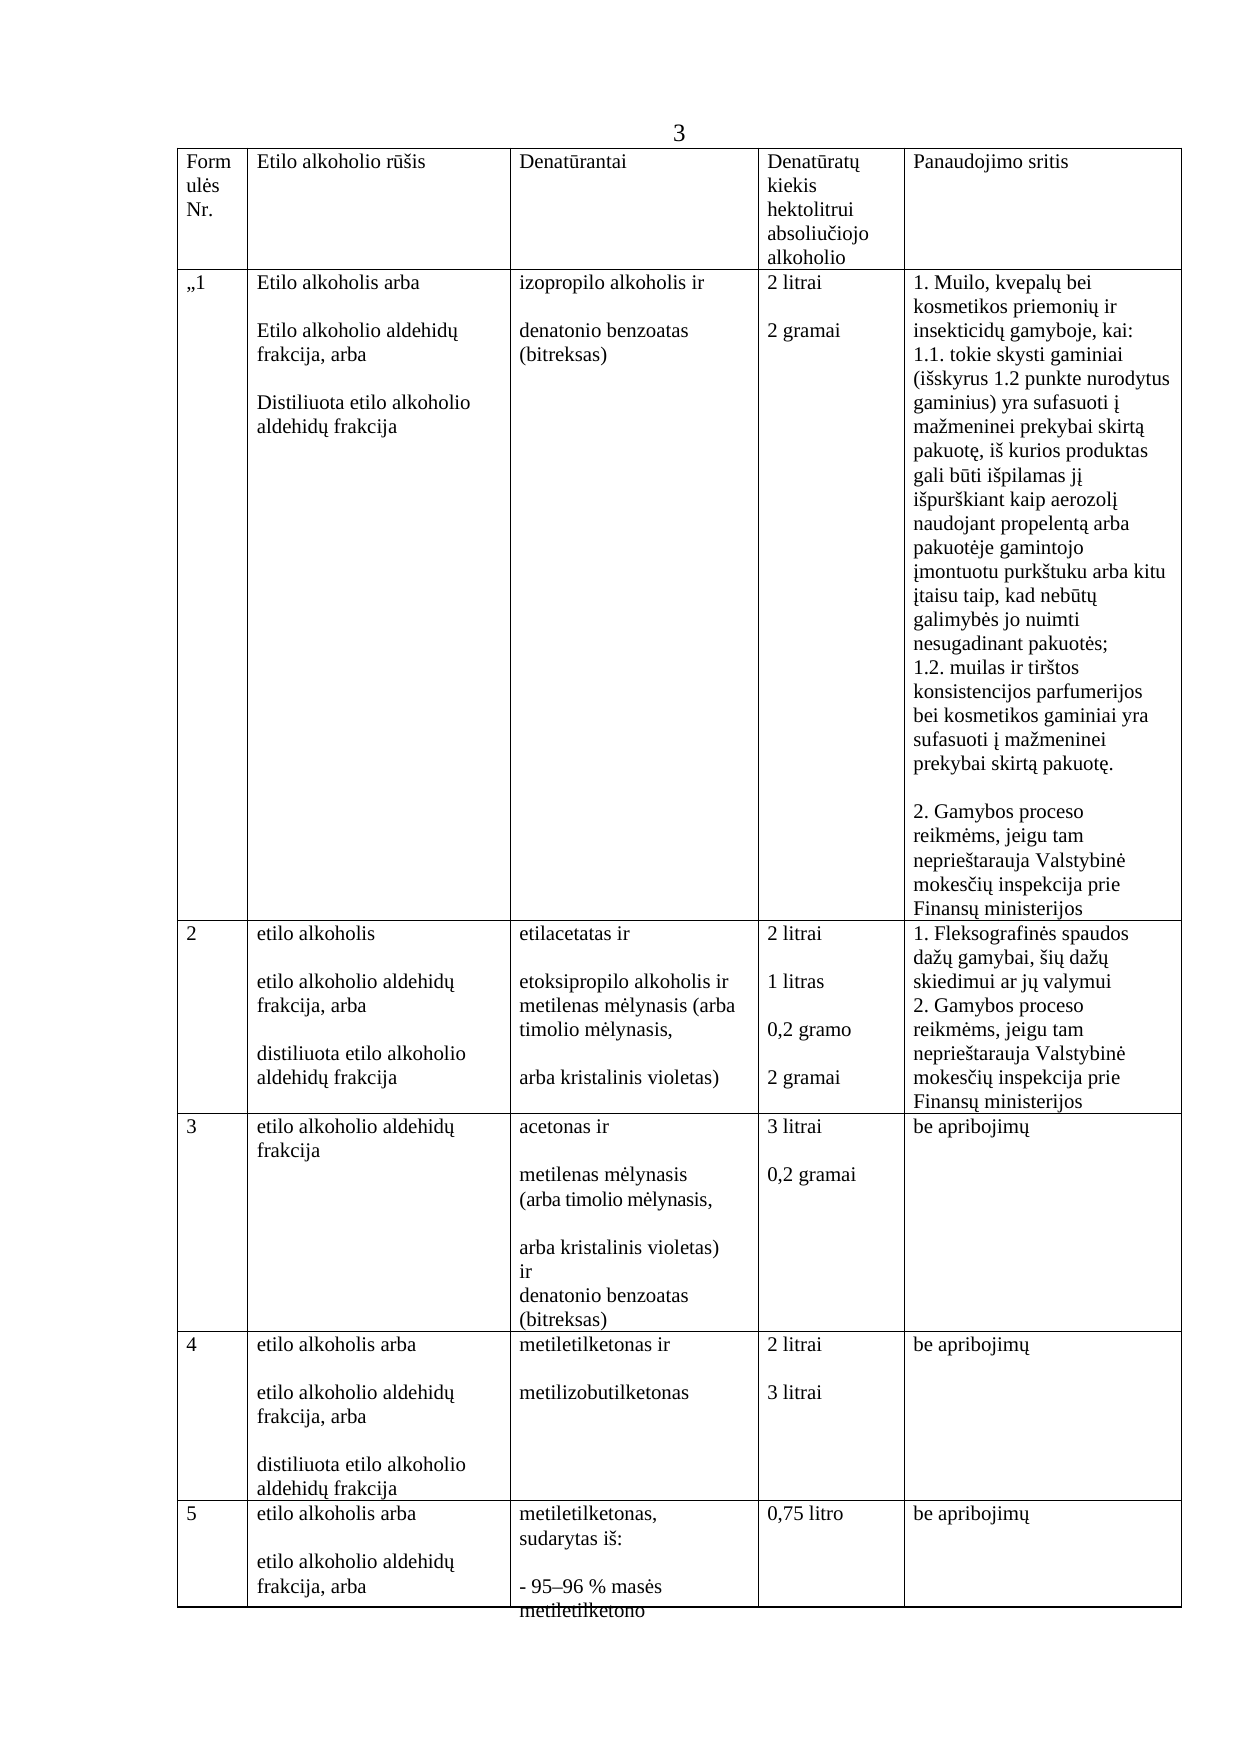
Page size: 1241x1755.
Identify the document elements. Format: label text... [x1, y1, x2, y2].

table_cell etilacetatas ir etoksipropilo alkoholis ir metilenas mėlynasis (arba timolio mėlynasis, arba kristalinis violetas) [511, 921, 758, 1113]
table_cell metiletilketonas, sudarytas iš: - 95–96 % masės metiletilketono - 2,5–3 % masės metilizopropilketono ir piridino bazė arba denatonio benzoato [511, 1501, 758, 1606]
table_header Formulės Nr. [178, 149, 247, 269]
table_cell etilo alkoholis etilo alkoholio aldehidų frakcija, arba distiliuota etilo alkoholio aldehidų frakcija [248, 921, 510, 1113]
table_cell 4 [178, 1332, 247, 1500]
table_cell „1 [178, 270, 247, 920]
table_cell 1. Fleksografinės spaudos dažų gamybai, šių dažų skiedimui ar jų valymui 2. Gamybos proceso reikmėms, jeigu tam neprieštarauja Valstybinė mokesčių inspekcija prie Finansų ministerijos [905, 921, 1181, 1113]
table_cell be apribojimų [905, 1332, 1181, 1500]
table_cell 2 litrai 1 litras 0,2 gramo 2 gramai [759, 921, 904, 1113]
table_header Etilo alkoholio rūšis [248, 149, 510, 269]
table_header Denatūratų kiekis hektolitrui absoliučiojo alkoholio [759, 149, 904, 269]
table_cell 0,75 litro 0,25 litro 1 gramas [759, 1501, 904, 1606]
table_cell etilo alkoholio aldehidų frakcija [248, 1114, 510, 1331]
table_cell etilo alkoholis arba etilo alkoholio aldehidų frakcija, arba distiliuota etilo alkoholio aldehidų frakcija [248, 1332, 510, 1500]
table_cell 3 [178, 1114, 247, 1331]
table_header Denatūrantai [511, 149, 758, 269]
table_cell be apribojimų [905, 1114, 1181, 1331]
table_cell 5 [178, 1501, 247, 1606]
table_header Panaudojimo sritis [905, 149, 1181, 269]
table_cell acetonas ir metilenas mėlynasis (arba timolio mėlynasis, arba kristalinis violetas) ir denatonio benzoatas (bitreksas) [511, 1114, 758, 1331]
table_cell 1. Muilo, kvepalų bei kosmetikos priemonių ir insekticidų gamyboje, kai: 1.1. tokie skysti gaminiai (išskyrus 1.2 punkte nurodytus gaminius) yra sufasuoti į mažmeninei prekybai skirtą pakuotę, iš kurios produktas gali būti išpilamas jį išpurškiant kaip aerozolį naudojant propelentą arba pakuotėje gamintojo įmontuotu purkštuku arba kitu įtaisu taip, kad nebūtų galimybės jo nuimti nesugadinant pakuotės; 1.2. muilas ir tirštos konsistencijos parfumerijos bei kosmetikos gaminiai yra sufasuoti į mažmeninei prekybai skirtą pakuotę. 2. Gamybos proceso reikmėms, jeigu tam neprieštarauja Valstybinė mokesčių inspekcija prie Finansų ministerijos [905, 270, 1181, 920]
table_cell 2 litrai 2 gramai [759, 270, 904, 920]
table_cell Etilo alkoholis arba Etilo alkoholio aldehidų frakcija, arba Distiliuota etilo alkoholio aldehidų frakcija [248, 270, 510, 920]
table_cell be apribojimų [905, 1501, 1181, 1606]
table_cell 3 litrai 0,2 gramai [759, 1114, 904, 1331]
table_cell 2 litrai 3 litrai [759, 1332, 904, 1500]
table_cell 2 [178, 921, 247, 1113]
table_cell etilo alkoholis arba etilo alkoholio aldehidų frakcija, arba distiliuota etilo alkoholio aldehidų frakcija [248, 1501, 510, 1606]
table_cell izopropilo alkoholis ir denatonio benzoatas (bitreksas) [511, 270, 758, 920]
table_cell metiletilketonas ir metilizobutilketonas [511, 1332, 758, 1500]
